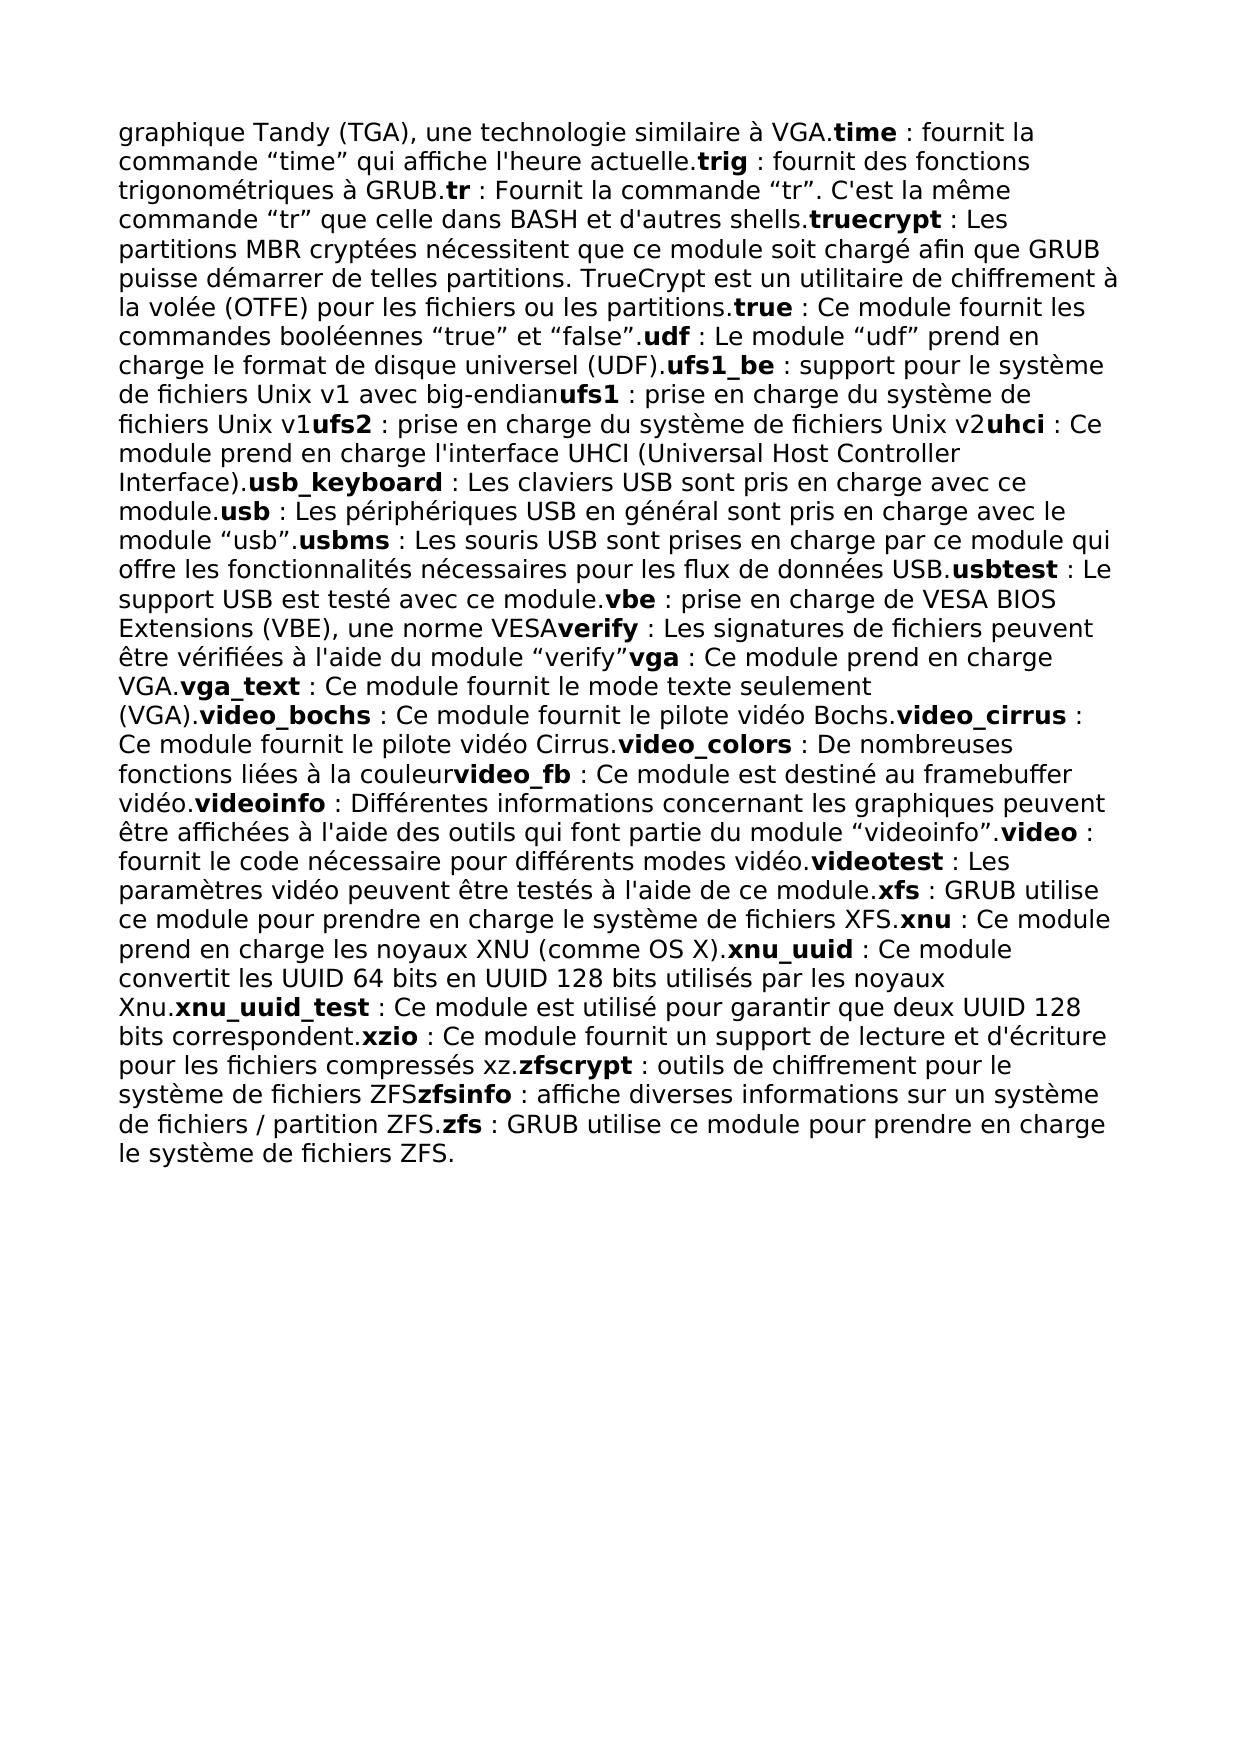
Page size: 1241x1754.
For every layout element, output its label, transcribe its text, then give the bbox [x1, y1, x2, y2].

text graphique Tandy (TGA), une technologie similaire à VGA.time : fournit la commande “time” qui affiche l'heure actuelle.trig : fournit des fonctions trigonométriques à GRUB.tr : Fournit la commande “tr”. C'est la même commande “tr” que celle dans BASH et d'autres shells.truecrypt : Les partitions MBR cryptées nécessitent que ce module soit chargé afin que GRUB puisse démarrer de telles partitions. TrueCrypt est un utilitaire de chiffrement à la volée (OTFE) pour les fichiers ou les partitions.true : Ce module fournit les commandes booléennes “true” et “false”.udf : Le module “udf” prend en charge le format de disque universel (UDF).ufs1_be : support pour le système de fichiers Unix v1 avec big-endianufs1 : prise en charge du système de fichiers Unix v1ufs2 : prise en charge du système de fichiers Unix v2uhci : Ce module prend en charge l'interface UHCI (Universal Host Controller Interface).usb_keyboard : Les claviers USB sont pris en charge avec ce module.usb : Les périphériques USB en général sont pris en charge avec le module “usb”.usbms : Les souris USB sont prises en charge par ce module qui offre les fonctionnalités nécessaires pour les flux de données USB.usbtest : Le support USB est testé avec ce module.vbe : prise en charge de VESA BIOS Extensions (VBE), une norme VESAverify : Les signatures de fichiers peuvent être vérifiées à l'aide du module “verify”vga : Ce module prend en charge VGA.vga_text : Ce module fournit le mode texte seulement (VGA).video_bochs : Ce module fournit le pilote vidéo Bochs.video_cirrus : Ce module fournit le pilote vidéo Cirrus.video_colors : De nombreuses fonctions liées à la couleurvideo_fb : Ce module est destiné au framebuffer vidéo.videoinfo : Différentes informations concernant les graphiques peuvent être affichées à l'aide des outils qui font partie du module “videoinfo”.video : fournit le code nécessaire pour différents modes vidéo.videotest : Les paramètres vidéo peuvent être testés à l'aide de ce module.xfs : GRUB utilise ce module pour prendre en charge le système de fichiers XFS.xnu : Ce module prend en charge les noyaux XNU (comme OS X).xnu_uuid : Ce module convertit les UUID 64 bits en UUID 128 bits utilisés par les noyaux Xnu.xnu_uuid_test : Ce module est utilisé pour garantir que deux UUID 128 bits correspondent.xzio : Ce module fournit un support de lecture et d'écriture pour les fichiers compressés xz.zfscrypt : outils de chiffrement pour le système de fichiers ZFSzfsinfo : affiche diverses informations sur un système de fichiers / partition ZFS.zfs : GRUB utilise ce module pour prendre en charge le système de fichiers ZFS. [118, 118, 1122, 1168]
